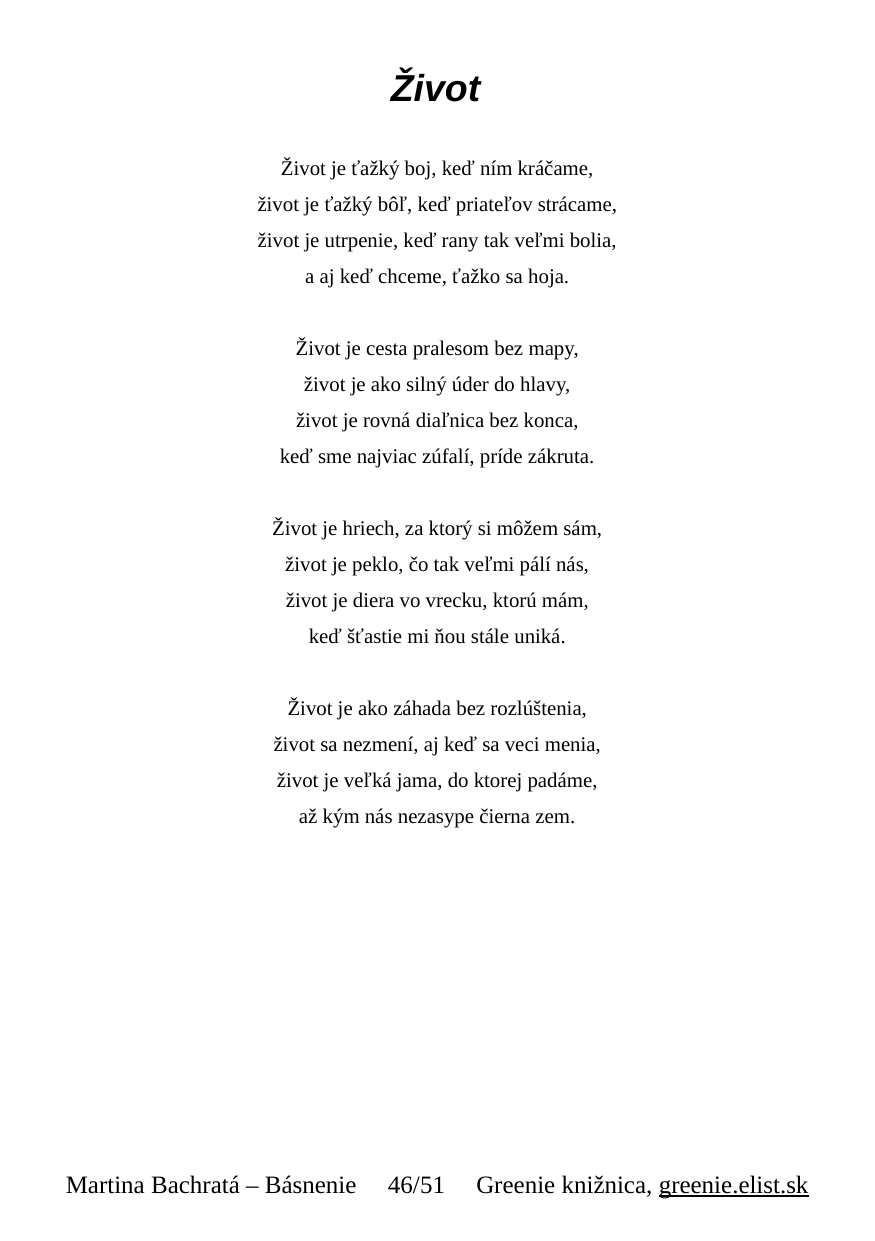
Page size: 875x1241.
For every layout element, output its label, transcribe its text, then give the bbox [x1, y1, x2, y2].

text život je peklo, čo tak veľmi pálí nás, [41, 552, 833, 576]
text Život je ako záhada bez rozlúštenia, [41, 696, 833, 720]
text Život je cesta pralesom bez mapy, [41, 336, 833, 360]
text život je veľká jama, do ktorej padáme, [41, 768, 833, 792]
text a aj keď chceme, ťažko sa hoja. [41, 264, 833, 288]
text keď sme najviac zúfalí, príde zákruta. [41, 444, 833, 468]
text život je diera vo vrecku, ktorú mám, [41, 588, 833, 612]
text až kým nás nezasype čierna zem. [41, 804, 833, 828]
text život je rovná diaľnica bez konca, [41, 408, 833, 432]
subtitle Život [41, 66, 833, 109]
text život je ťažký bôľ, keď priateľov strácame, [41, 192, 833, 216]
text život je utrpenie, keď rany tak veľmi bolia, [41, 228, 833, 252]
text život je ako silný úder do hlavy, [41, 372, 833, 396]
text Život je hriech, za ktorý si môžem sám, [41, 516, 833, 540]
text keď šťastie mi ňou stále uniká. [41, 624, 833, 648]
text Život je ťažký boj, keď ním kráčame, [41, 156, 833, 180]
text život sa nezmení, aj keď sa veci menia, [41, 732, 833, 756]
